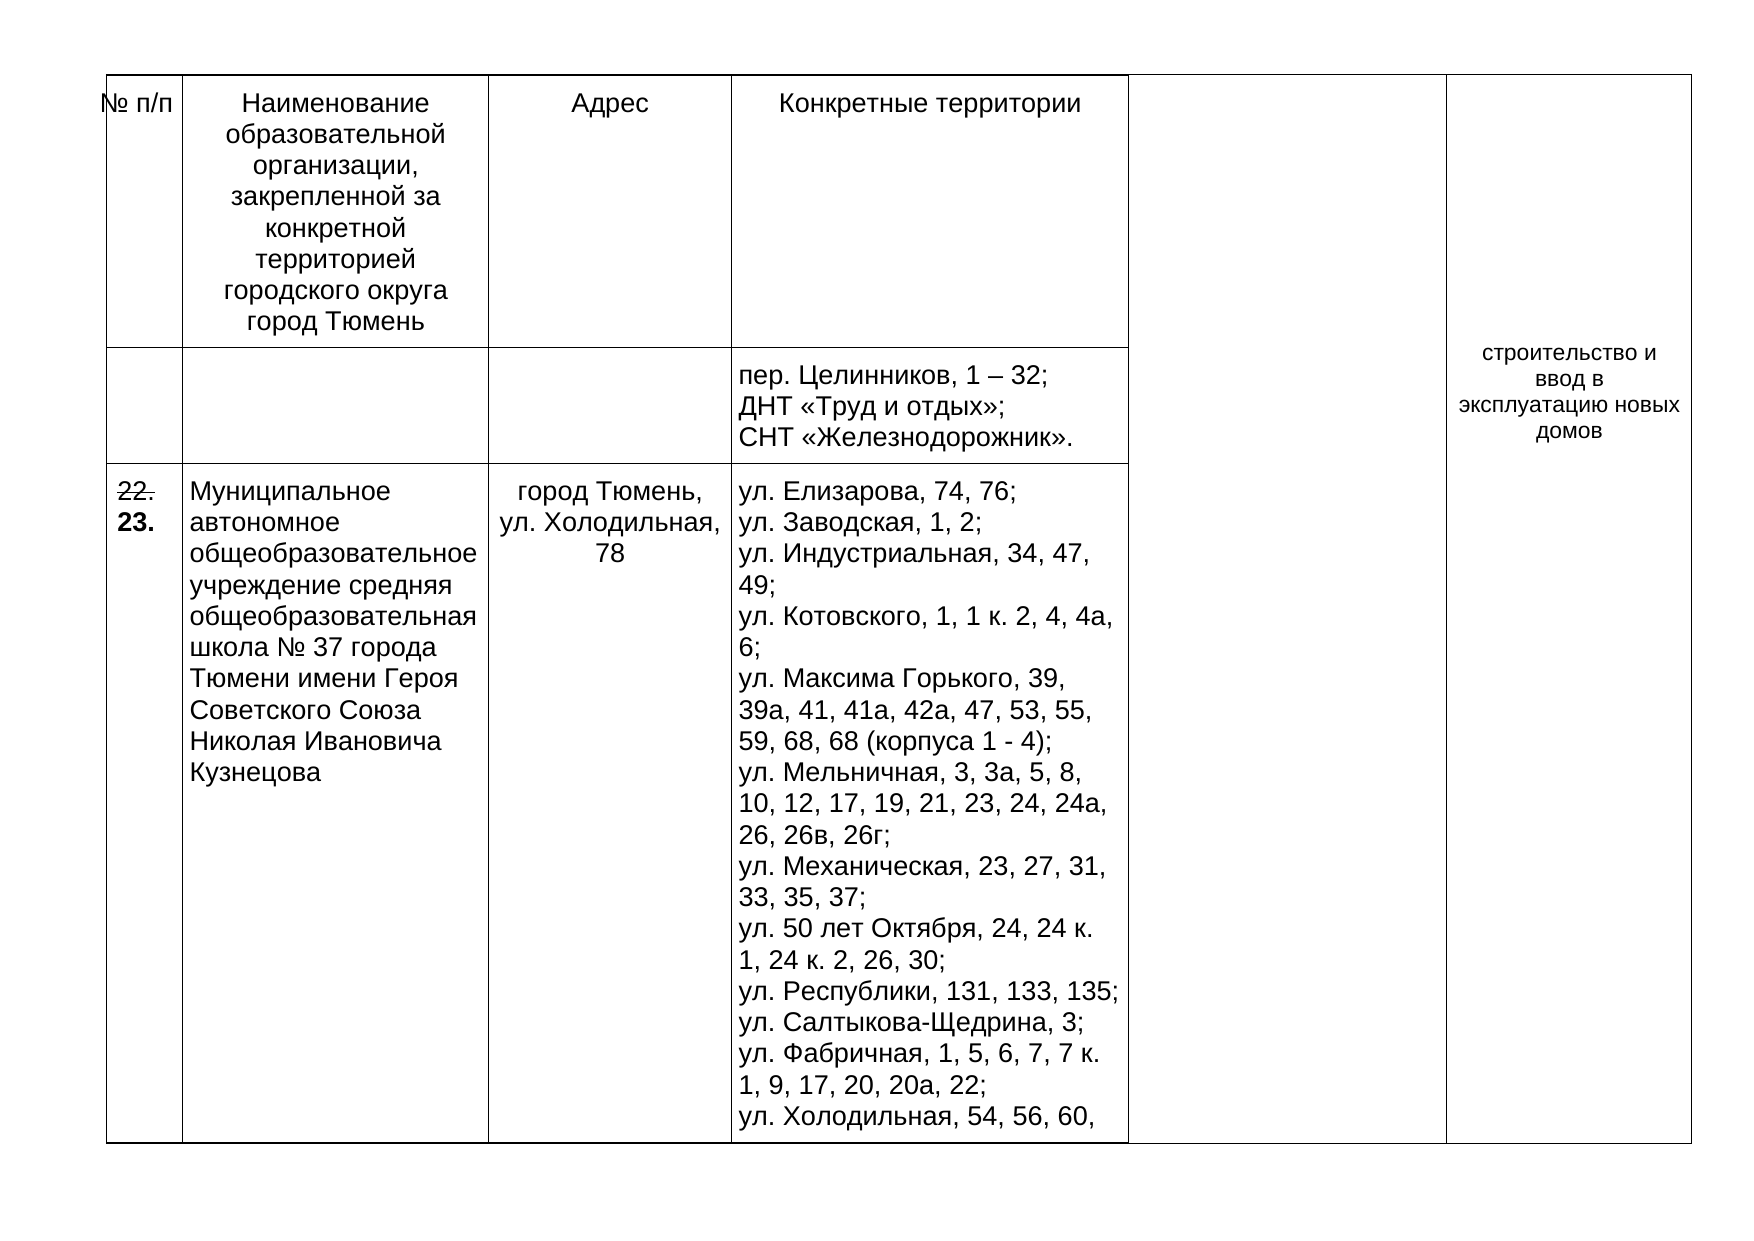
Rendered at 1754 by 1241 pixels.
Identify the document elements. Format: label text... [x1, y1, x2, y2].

table_cell ул. Елизарова, 74, 76; ул. Заводская, 1, 2; ул. Индустриальная, 34, 47, 49; ул. Котовского, 1, 1 к. 2, 4, 4а, 6; ул. Максима Горького, 39, 39а, 41, 41а, 42а, 47, 53, 55, 59, 68, 68 (корпуса 1 - 4); ул. Мельничная, 3, 3а, 5, 8, 10, 12, 17, 19, 21, 23, 24, 24а, 26, 26в, 26г; ул. Механическая, 23, 27, 31, 33, 35, 37; ул. 50 лет Октября, 24, 24 к. 1, 24 к. 2, 26, 30; ул. Республики, 131, 133, 135; ул. Салтыкова-Щедрина, 3; ул. Фабричная, 1, 5, 6, 7, 7 к. 1, 9, 17, 20, 20а, 22; ул. Холодильная, 54, 56, 60, [732, 464, 1128, 1142]
table_cell [107, 348, 182, 463]
table_header Наименование образовательной организации, закрепленной за конкретной территорией городского округа город Тюмень [183, 76, 488, 347]
table_header № п/п [107, 76, 182, 347]
table_cell МУНИЦИПАЛЬНЫЕ ОБРАЗОВАТЕЛЬНЫЕ ОРГАНИЗАЦИИ ГОРОДА ТЮМЕНИ, РЕАЛИЗУЮЩИЕ ПРОГРАММЫ НАЧАЛЬНОГО ОБЩЕГО, ОСНОВНОГО ОБЩЕГО И СРЕДНЕГО ОБЩЕГО ОБРАЗОВАНИЯ, ЗАКРЕПЛЕННЫЕ ЗА КОНКРЕТНЫМИ ТЕРРИТОРИЯМИ ГОРОДСКОГО ОКРУГА ГОРОД ТЮМЕНЬ Примечания: 1 - планировочный район Березняковский; 2 - территория в районе Салаирского тракта; 3 - территория в районе деревни Патрушева; 4 - планировочный район Патрушевский; 5- территория в районе ул. Московский тракт. [1129, 75, 1446, 1143]
table_cell город Тюмень, ул. Холодильная, 78 [489, 464, 731, 1142]
table_cell Муниципальное автономное общеобразовательное учреждение средняя общеобразовательная школа № 37 города Тюмени имени Героя Советского Союза Николая Ивановича Кузнецова [183, 464, 488, 1142]
table_cell строительство и ввод в эксплуатацию новых домов [1447, 75, 1691, 1143]
table_cell [489, 348, 731, 463]
table_header Конкретные территории [732, 76, 1128, 347]
table_cell пер. Целинников, 1 – 32; ДНТ «Труд и отдых»; СНТ «Железнодорожник». [732, 348, 1128, 463]
table_cell 22. 23. [107, 464, 182, 1142]
table_header Адрес [489, 76, 731, 347]
table_cell [183, 348, 488, 463]
